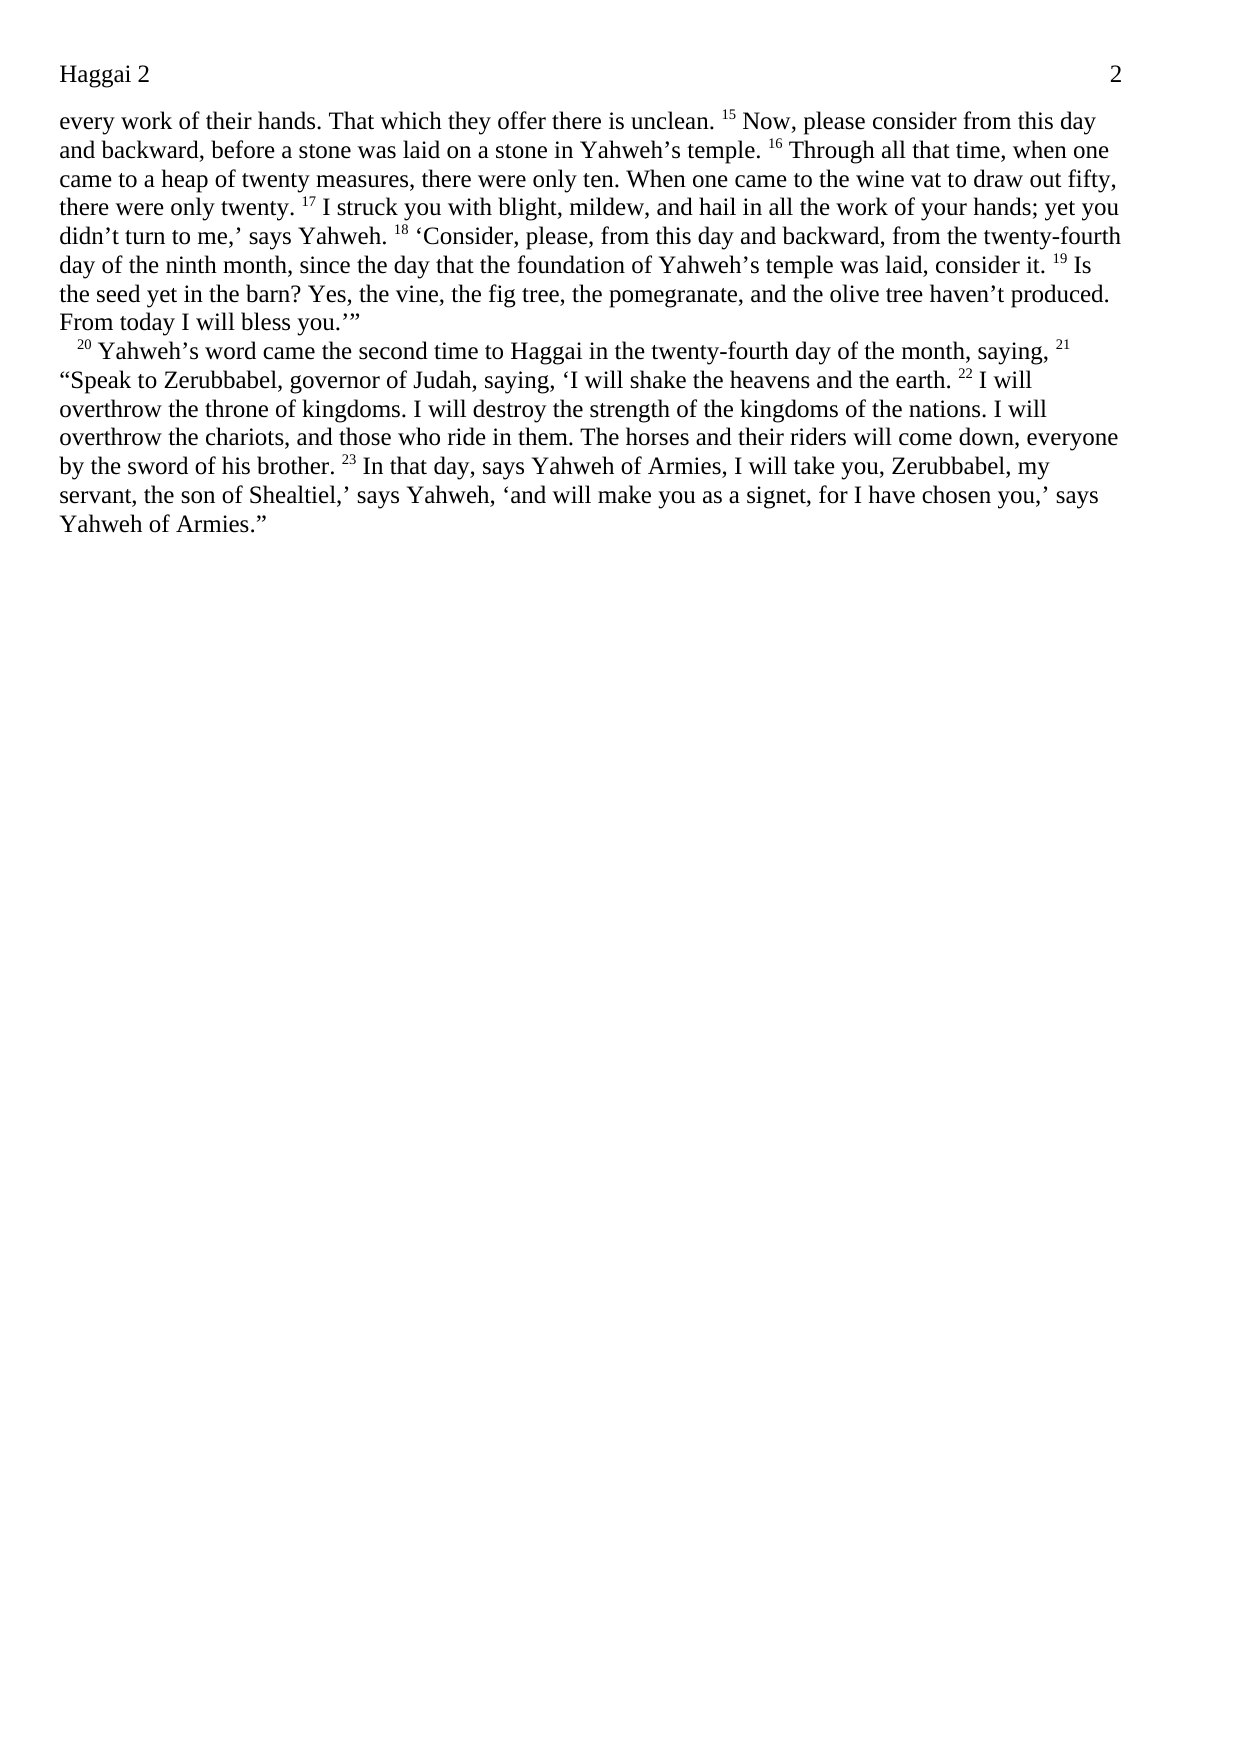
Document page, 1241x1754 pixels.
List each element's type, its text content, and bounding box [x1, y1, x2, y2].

text every work of their hands. That which they offer there is unclean. 15 Now, please consider from this day and backward, before a stone was laid on a stone in Yahweh’s temple. 16 Through all that time, when one came to a heap of twenty measures, there were only ten. When one came to the wine vat to draw out fifty, there were only twenty. 17 I struck you with blight, mildew, and hail in all the work of your hands; yet you didn’t turn to me,’ says Yahweh. 18 ‘Consider, please, from this day and backward, from the twenty-fourth day of the ninth month, since the day that the foundation of Yahweh’s temple was laid, consider it. 19 Is the seed yet in the barn? Yes, the vine, the fig tree, the pomegranate, and the olive tree haven’t produced. From today I will bless you.’” [59, 106, 1122, 336]
text 20 Yahweh’s word came the second time to Haggai in the twenty-fourth day of the month, saying, 21 “Speak to Zerubbabel, governor of Judah, saying, ‘I will shake the heavens and the earth. 22 I will overthrow the throne of kingdoms. I will destroy the strength of the kingdoms of the nations. I will overthrow the chariots, and those who ride in them. The horses and their riders will come down, everyone by the sword of his brother. 23 In that day, says Yahweh of Armies, I will take you, Zerubbabel, my servant, the son of Shealtiel,’ says Yahweh, ‘and will make you as a signet, for I have chosen you,’ says Yahweh of Armies.” [59, 336, 1122, 537]
